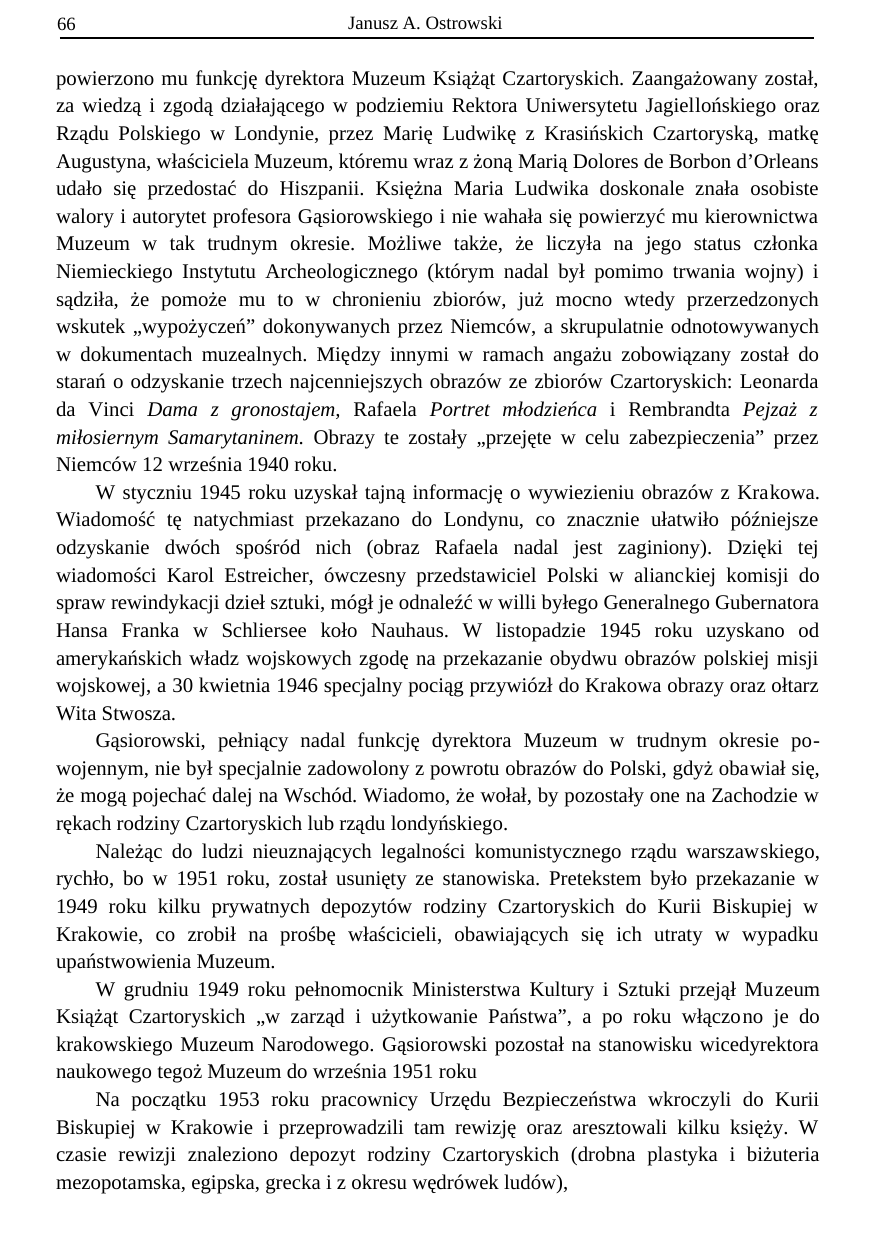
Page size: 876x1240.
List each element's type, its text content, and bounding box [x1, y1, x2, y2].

text Na początku 1953 roku pracownicy Urzędu Bezpieczeństwa wkroczyli do Kurii Biskupiej w Krakowie i przeprowadzili tam rewizję oraz aresztowali kilku księży. W czasie rewizji znaleziono depozyt rodziny Czartoryskich (drobna pla­styka i biżuteria mezopotamska, egipska, grecka i z okresu wędrówek ludów), [56, 1087, 820, 1194]
text W styczniu 1945 roku uzyskał tajną informację o wywiezieniu obrazów z Kra­kowa. Wiadomość tę natychmiast przekazano do Londynu, co znacznie ułatwiło późniejsze odzyskanie dwóch spośród nich (obraz Rafaela nadal jest zaginiony). Dzięki tej wiadomości Karol Estreicher, ówczesny przedstawiciel Polski w alianc­kiej komisji do spraw rewindykacji dzieł sztuki, mógł je odnaleźć w willi byłego Generalnego Gubernatora Hansa Franka w Schliersee koło Nauhaus. W listopadzie 1945 roku uzyskano od amerykańskich władz wojskowych zgodę na przekazanie obydwu obrazów polskiej misji wojskowej, a 30 kwietnia 1946 specjalny pociąg przywiózł do Krakowa obrazy oraz ołtarz Wita Stwosza. [56, 480, 820, 725]
text Należąc do ludzi nieuznających legalności komunistycznego rządu warszaw­skiego, rychło, bo w 1951 roku, został usunięty ze stanowiska. Pretekstem było przekazanie w 1949 roku kilku prywatnych depozytów rodziny Czartoryskich do Kurii Biskupiej w Krakowie, co zrobił na prośbę właścicieli, obawiających się ich utraty w wypadku upaństwowienia Muzeum. [56, 839, 820, 973]
text 66 [57, 13, 83, 35]
text Gąsiorowski, pełniący nadal funkcję dyrektora Muzeum w trudnym okresie po­wojennym, nie był specjalnie zadowolony z powrotu obrazów do Polski, gdyż oba­wiał się, że mogą pojechać dalej na Wschód. Wiadomo, że wołał, by pozostały one na Zachodzie w rękach rodziny Czartoryskich lub rządu londyńskiego. [56, 728, 820, 835]
text W grudniu 1949 roku pełnomocnik Ministerstwa Kultury i Sztuki przejął Mu­zeum Książąt Czartoryskich „w zarząd i użytkowanie Państwa”, a po roku włączo­no je do krakowskiego Muzeum Narodowego. Gąsiorowski pozostał na stanowisku wicedyrektora naukowego tegoż Muzeum do września 1951 roku [56, 977, 820, 1083]
text powierzono mu funkcję dyrektora Muzeum Książąt Czartoryskich. Zaangażowany został, za wiedzą i zgodą działającego w podziemiu Rektora Uniwersytetu Jagiel­lońskiego oraz Rządu Polskiego w Londynie, przez Marię Ludwikę z Krasińskich Czartoryską, matkę Augustyna, właściciela Muzeum, któremu wraz z żoną Marią Dolores de Borbon d’Orleans udało się przedostać do Hiszpanii. Księżna Maria Ludwika doskonale znała osobiste walory i autorytet profesora Gąsiorowskiego i nie wahała się powierzyć mu kierownictwa Muzeum w tak trudnym okresie. Możliwe także, że liczyła na jego status członka Niemieckiego Instytutu Archeologicznego (którym nadal był pomimo trwania wojny) i sądziła, że pomoże mu to w chronieniu zbiorów, już mocno wtedy przerzedzonych wskutek „wypożyczeń” dokonywanych przez Niemców, a skrupulatnie odnotowywanych w dokumentach muzealnych. Mię­dzy innymi w ramach angażu zobowiązany został do starań o odzyskanie trzech najcenniejszych obrazów ze zbiorów Czartoryskich: Leonarda da Vinci Dama z gronostajem, Rafaela Portret młodzieńca i Rembrandta Pejzaż z miłosiernym Sa­marytaninem. Obrazy te zostały „przejęte w celu zabezpieczenia” przez Niemców 12 września 1940 roku. [56, 66, 820, 476]
text Janusz A. Ostrowski [348, 12, 526, 34]
